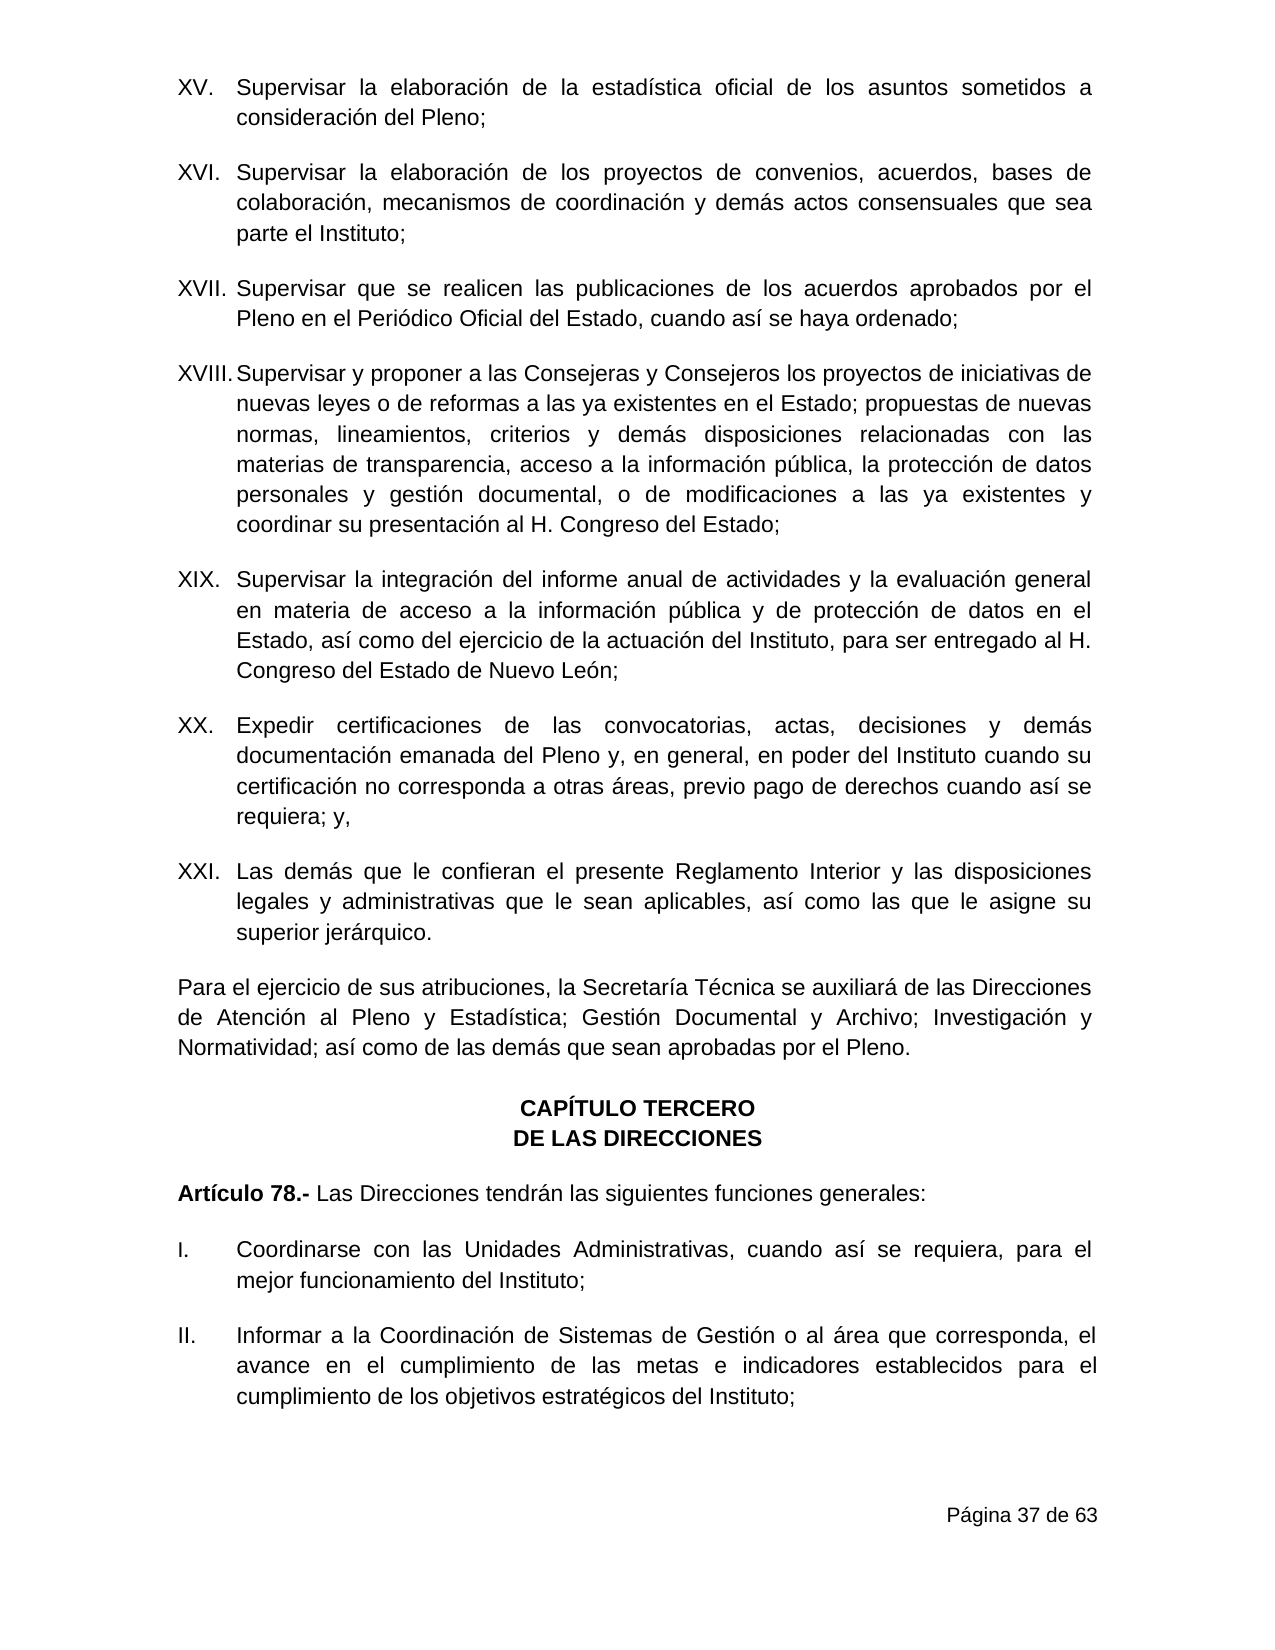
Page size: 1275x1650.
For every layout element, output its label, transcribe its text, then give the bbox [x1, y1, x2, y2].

text CAPÍTULO TERCERO [177, 1094, 1098, 1121]
list Supervisar y proponer a las Consejeras y Consejeros los proyectos de iniciativas de nuevas leyes o de reformas a las ya existentes en el Estado; propuestas de nuevas normas, lineamientos, criterios y demás disposiciones relacionadas con las materias de transparencia, acceso a la información pública, la protección de datos personales y gestión documental, o de modificaciones a las ya existentes y coordinar su presentación al H. Congreso del Estado; [177, 360, 1093, 538]
list Supervisar la elaboración de los proyectos de convenios, acuerdos, bases de colaboración, mecanismos de coordinación y demás actos consensuales que sea parte el Instituto; [177, 159, 1093, 246]
list Supervisar la integración del informe anual de actividades y la evaluación general en materia de acceso a la información pública y de protección de datos en el Estado, así como del ejercicio de la actuación del Instituto, para ser entregado al H. Congreso del Estado de Nuevo León; [177, 566, 1093, 683]
list Expedir certificaciones de las convocatorias, actas, decisiones y demás documentación emanada del Pleno y, en general, en poder del Instituto cuando su certificación no corresponda a otras áreas, previo pago de derechos cuando así se requiera; y, [177, 712, 1093, 829]
list Supervisar que se realicen las publicaciones de los acuerdos aprobados por el Pleno en el Periódico Oficial del Estado, cuando así se haya ordenado; [177, 275, 1093, 331]
list Coordinarse con las Unidades Administrativas, cuando así se requiera, para el mejor funcionamiento del Instituto; [177, 1235, 1093, 1293]
text Artículo 78.- Las Direcciones tendrán las siguientes funciones generales: [177, 1180, 1098, 1206]
list Informar a la Coordinación de Sistemas de Gestión o al área que corresponda, el avance en el cumplimiento de las metas e indicadores establecidos para el cumplimiento de los objetivos estratégicos del Instituto; [177, 1322, 1098, 1409]
list Supervisar la elaboración de la estadística oficial de los asuntos sometidos a consideración del Pleno; [177, 74, 1093, 130]
text Para el ejercicio de sus atribuciones, la Secretaría Técnica se auxiliará de las Direcciones de Atención al Pleno y Estadística; Gestión Documental y Archivo; Investigación y Normatividad; así como de las demás que sean aprobadas por el Pleno. [177, 974, 1093, 1061]
text DE LAS DIRECCIONES [177, 1125, 1098, 1151]
list Las demás que le confieran el presente Reglamento Interior y las disposiciones legales y administrativas que le sean aplicables, así como las que le asigne su superior jerárquico. [177, 858, 1093, 945]
